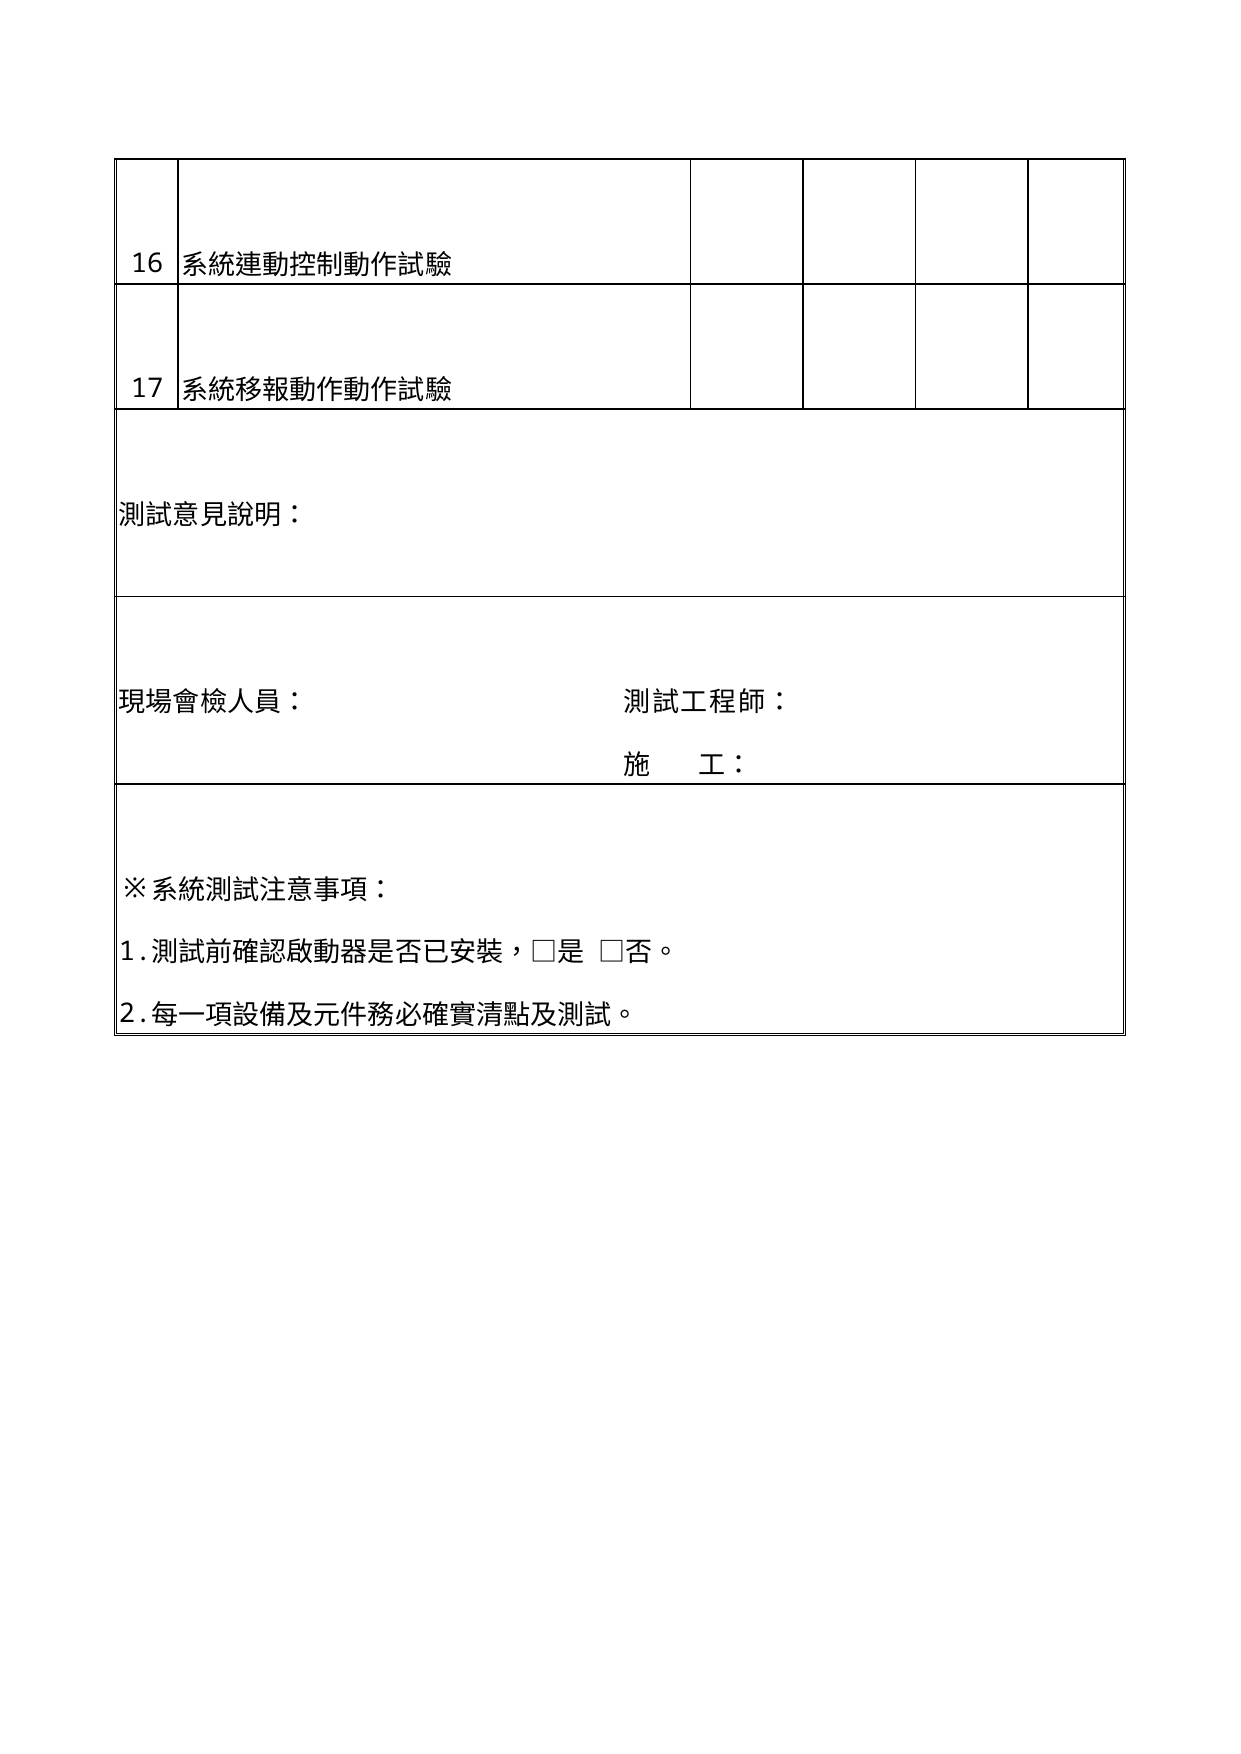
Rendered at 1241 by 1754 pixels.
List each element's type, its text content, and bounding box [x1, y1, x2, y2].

table_cell 17 [117, 285, 177, 408]
table_cell [691, 285, 802, 408]
table_cell 測試工程師： 施工： [620, 597, 1123, 783]
table_cell 16 [117, 160, 177, 283]
table_cell [1029, 285, 1123, 408]
table_cell ※系統測試注意事項： 1.測試前確認啟動器是否已安裝，□是 □否。 2.每一項設備及元件務必確實清點及測試。 [117, 785, 1123, 1033]
table_cell [1029, 160, 1123, 283]
table_cell [916, 160, 1027, 283]
table_cell [916, 285, 1027, 408]
table_cell [804, 285, 915, 408]
table_cell 系統移報動作動作試驗 [179, 285, 690, 408]
table_cell 系統連動控制動作試驗 [179, 160, 690, 283]
table_cell [691, 160, 802, 283]
table_cell 測試意見說明： [117, 410, 1123, 596]
table_cell 現場會檢人員： [117, 597, 620, 783]
table_cell [804, 160, 915, 283]
